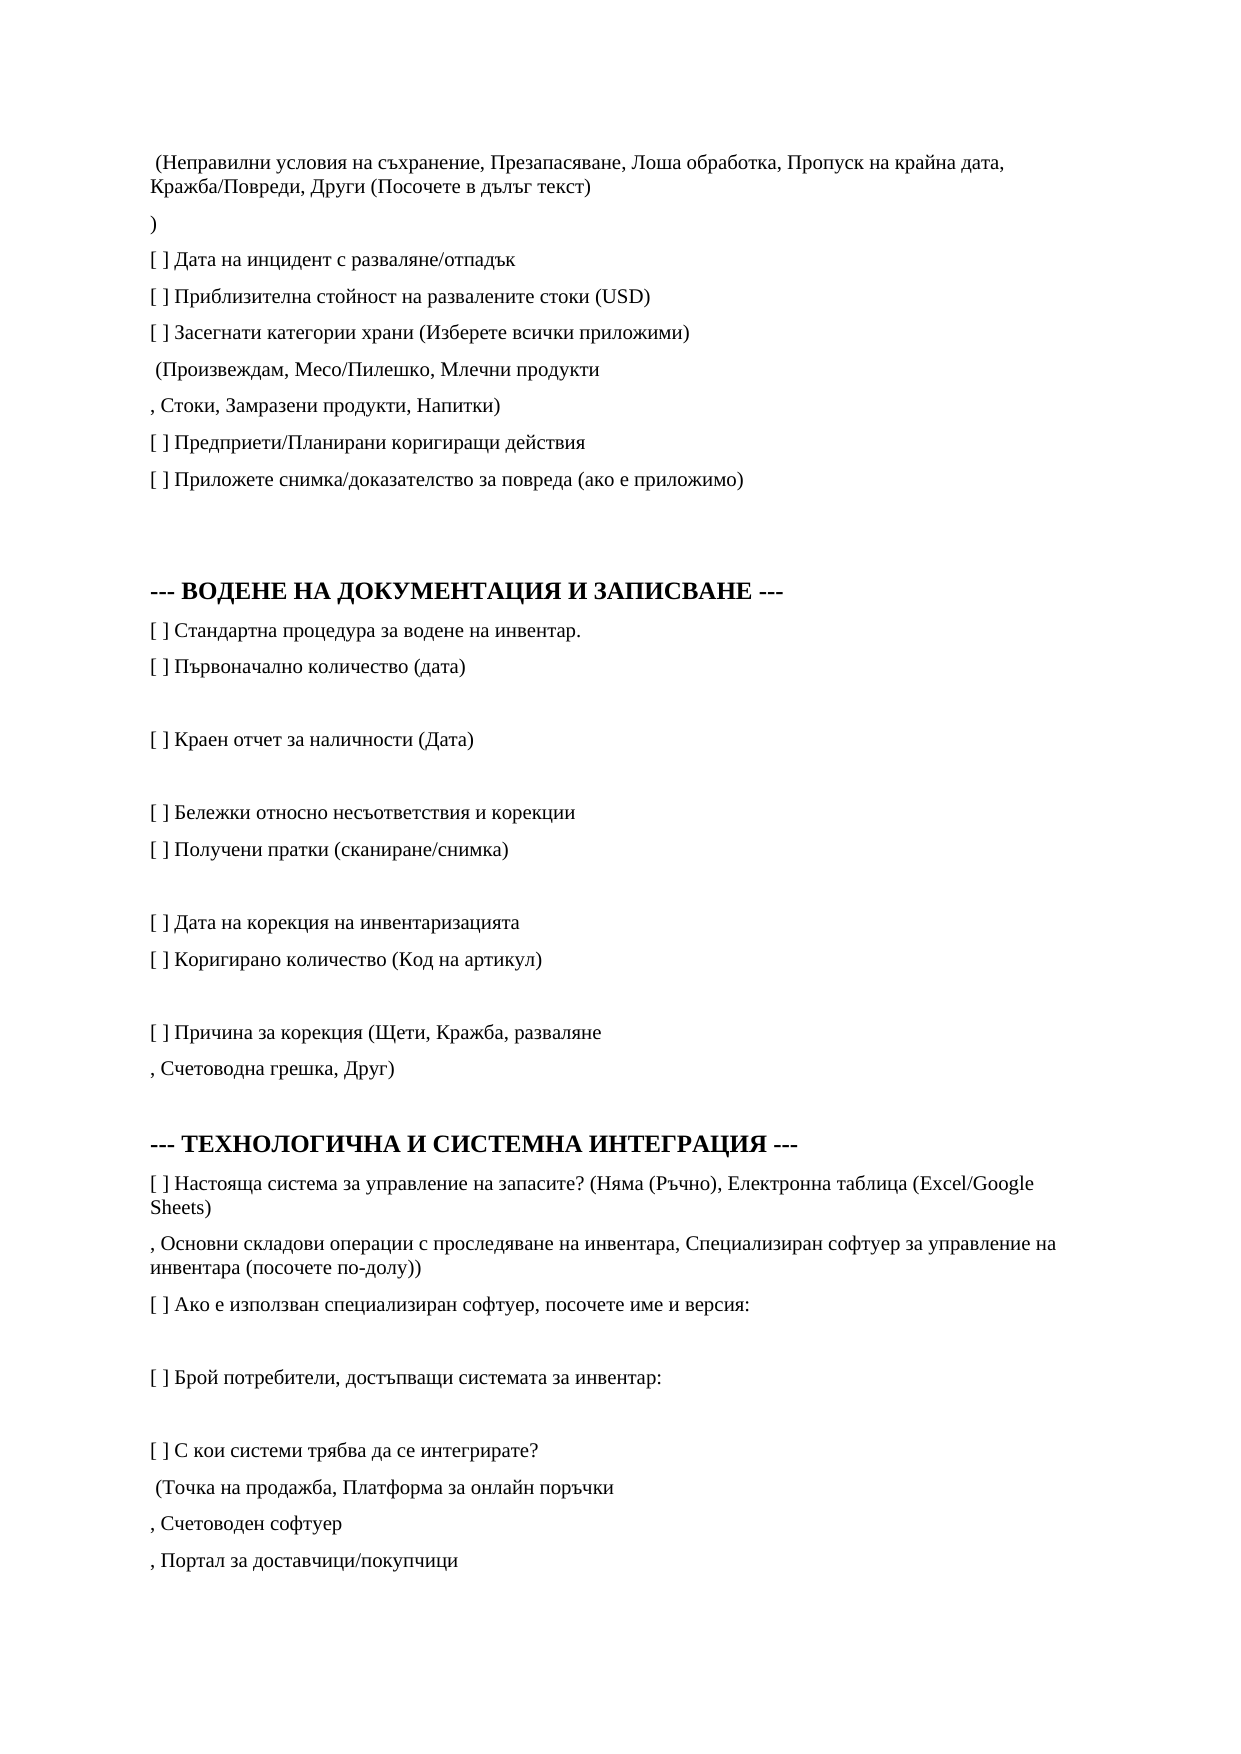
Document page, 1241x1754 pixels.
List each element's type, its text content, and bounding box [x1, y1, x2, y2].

text --- ВОДЕНЕ НА ДОКУМЕНТАЦИЯ И ЗАПИСВАНЕ --- [150, 576, 1090, 605]
text [ ] Дата на инцидент с разваляне/отпадък [150, 247, 1090, 271]
text [ ] Настояща система за управление на запасите? (Няма (Ръчно), Електронна таблица (Excel/Google Sheets) [150, 1171, 1090, 1219]
text , Счетоводен софтуер [150, 1511, 1090, 1535]
text [ ] Бележки относно несъответствия и корекции [150, 800, 1090, 824]
text [ ] Стандартна процедура за водене на инвентар. [150, 617, 1090, 642]
text , Основни складови операции с проследяване на инвентара, Специализиран софтуер за управление на инвентара (посочете по-долу)) [150, 1231, 1090, 1279]
text [ ] С кои системи трябва да се интегрирате? [150, 1438, 1090, 1462]
text --- ТЕХНОЛОГИЧНА И СИСТЕМНА ИНТЕГРАЦИЯ --- [150, 1129, 1090, 1158]
text [ ] Приложете снимка/доказателство за повреда (ако е приложимо) [150, 467, 1090, 491]
text [ ] Брой потребители, достъпващи системата за инвентар: [150, 1365, 1090, 1389]
text [ ] Причина за корекция (Щети, Кражба, разваляне [150, 1020, 1090, 1044]
text (Точка на продажба, Платформа за онлайн поръчки [150, 1475, 1090, 1499]
text (Произвеждам, Месо/Пилешко, Млечни продукти [150, 357, 1090, 381]
text [ ] Коригирано количество (Код на артикул) [150, 947, 1090, 971]
text [ ] Предприети/Планирани коригиращи действия [150, 430, 1090, 454]
text , Счетоводна грешка, Друг) [150, 1056, 1090, 1080]
text [ ] Получени пратки (сканиране/снимка) [150, 837, 1090, 861]
text [ ] Краен отчет за наличности (Дата) [150, 727, 1090, 751]
text [ ] Ако е използван специализиран софтуер, посочете име и версия: [150, 1292, 1090, 1316]
text , Стоки, Замразени продукти, Напитки) [150, 393, 1090, 417]
text ) [150, 211, 1090, 235]
text , Портал за доставчици/покупчици [150, 1548, 1090, 1572]
text [ ] Дата на корекция на инвентаризацията [150, 910, 1090, 934]
text (Неправилни условия на съхранение, Презапасяване, Лоша обработка, Пропуск на крайна дата, Кражба/Повреди, Други (Посочете в дълъг текст) [150, 150, 1090, 198]
text [ ] Приблизителна стойност на развалените стоки (USD) [150, 284, 1090, 308]
text [ ] Засегнати категории храни (Изберете всички приложими) [150, 320, 1090, 344]
text [ ] Първоначално количество (дата) [150, 654, 1090, 678]
